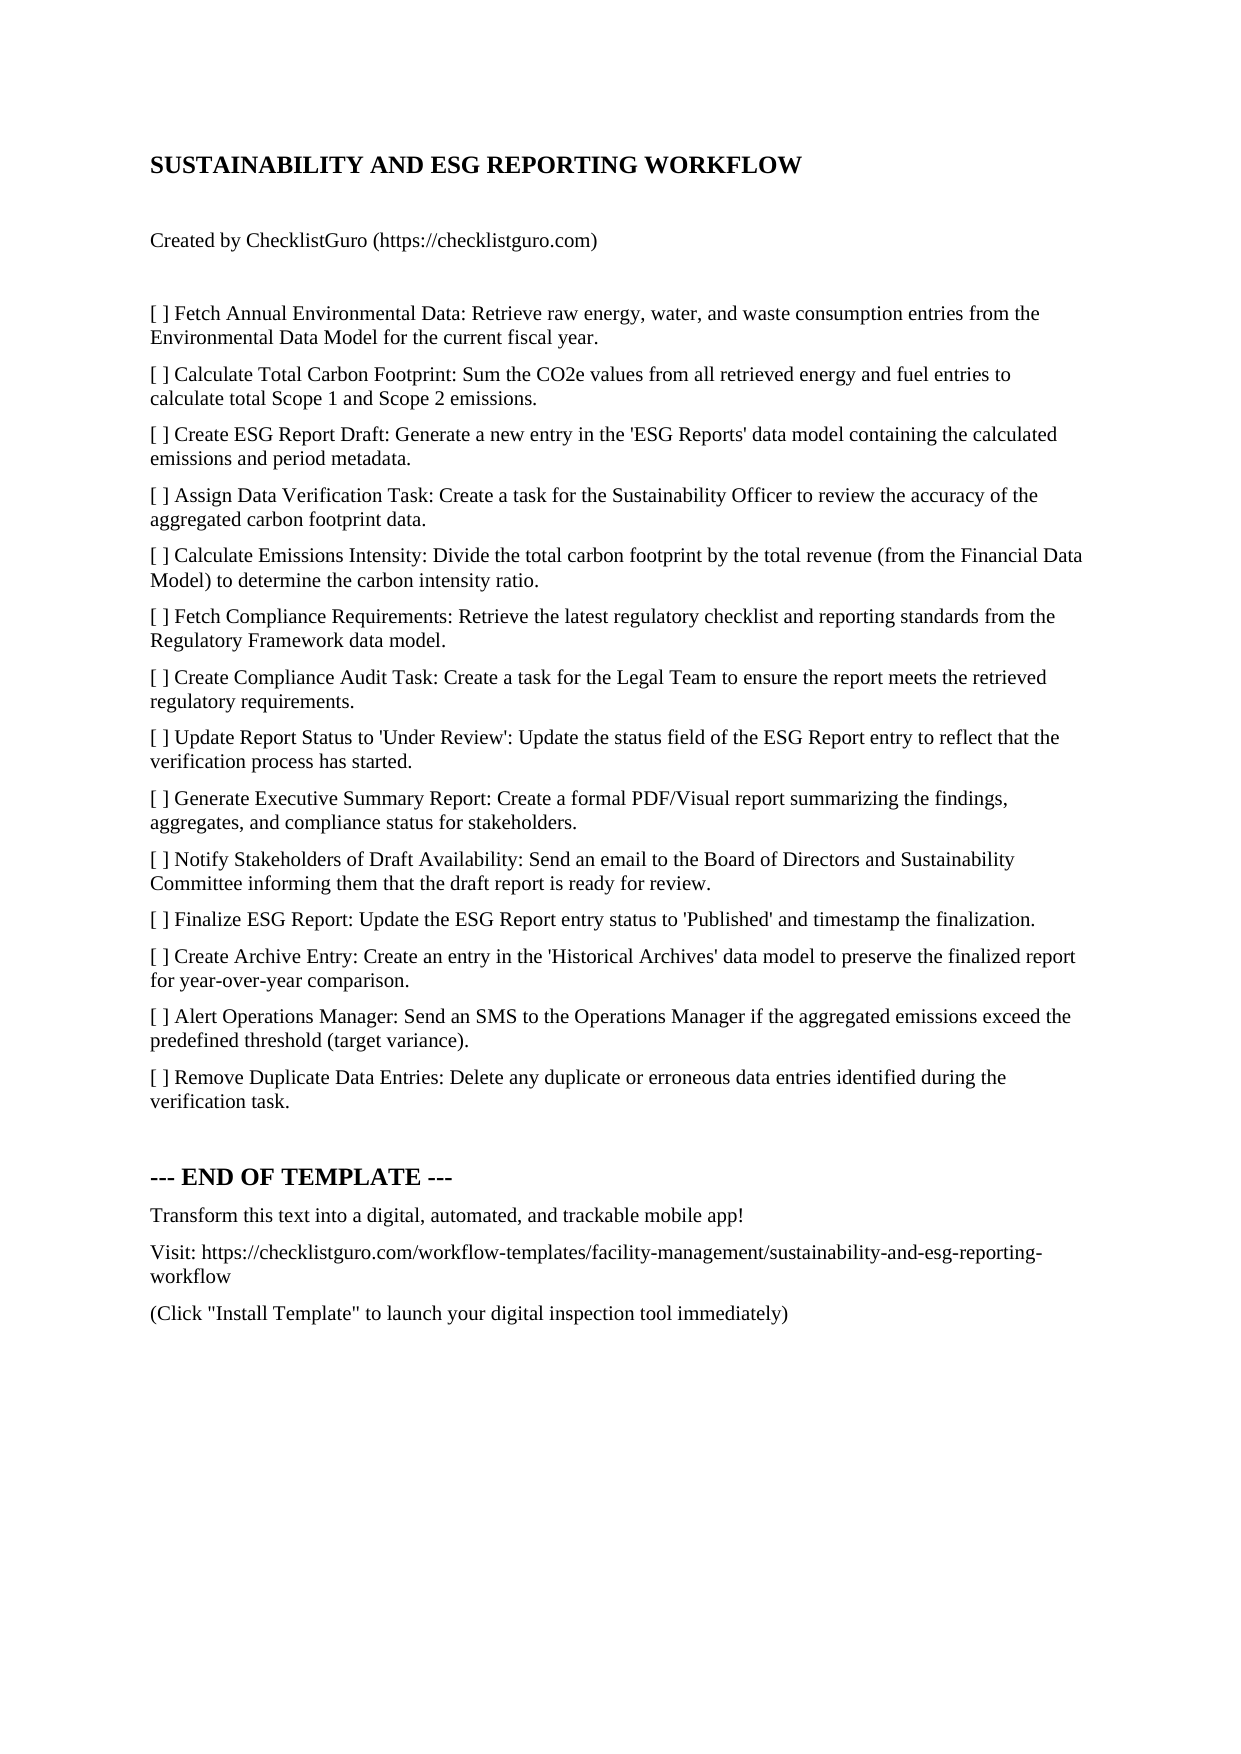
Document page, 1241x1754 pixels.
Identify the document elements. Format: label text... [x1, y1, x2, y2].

text [ ] Fetch Compliance Requirements: Retrieve the latest regulatory checklist and reporting standards from the Regulatory Framework data model. [150, 604, 1090, 652]
text [ ] Create Archive Entry: Create an entry in the 'Historical Archives' data model to preserve the finalized report for year-over-year comparison. [150, 944, 1090, 992]
text Created by ChecklistGuro (https://checklistguro.com) [150, 228, 1090, 252]
text [ ] Alert Operations Manager: Send an SMS to the Operations Manager if the aggregated emissions exceed the predefined threshold (target variance). [150, 1004, 1090, 1052]
text SUSTAINABILITY AND ESG REPORTING WORKFLOW [150, 150, 1090, 179]
text [ ] Notify Stakeholders of Draft Availability: Send an email to the Board of Directors and Sustainability Committee informing them that the draft report is ready for review. [150, 847, 1090, 895]
text [ ] Calculate Total Carbon Footprint: Sum the CO2e values from all retrieved energy and fuel entries to calculate total Scope 1 and Scope 2 emissions. [150, 362, 1090, 410]
text [ ] Remove Duplicate Data Entries: Delete any duplicate or erroneous data entries identified during the verification task. [150, 1065, 1090, 1113]
text Transform this text into a digital, automated, and trackable mobile app! [150, 1203, 1090, 1227]
text [ ] Finalize ESG Report: Update the ESG Report entry status to 'Published' and timestamp the finalization. [150, 907, 1090, 931]
text [ ] Create Compliance Audit Task: Create a task for the Legal Team to ensure the report meets the retrieved regulatory requirements. [150, 665, 1090, 713]
text [ ] Update Report Status to 'Under Review': Update the status field of the ESG Report entry to reflect that the verification process has started. [150, 725, 1090, 773]
text --- END OF TEMPLATE --- [150, 1162, 1090, 1191]
text [ ] Fetch Annual Environmental Data: Retrieve raw energy, water, and waste consumption entries from the Environmental Data Model for the current fiscal year. [150, 301, 1090, 349]
text [ ] Generate Executive Summary Report: Create a formal PDF/Visual report summarizing the findings, aggregates, and compliance status for stakeholders. [150, 786, 1090, 834]
text [ ] Assign Data Verification Task: Create a task for the Sustainability Officer to review the accuracy of the aggregated carbon footprint data. [150, 483, 1090, 531]
text [ ] Calculate Emissions Intensity: Divide the total carbon footprint by the total revenue (from the Financial Data Model) to determine the carbon intensity ratio. [150, 543, 1090, 592]
text Visit: https://checklistguro.com/workflow-templates/facility-management/sustainability-and-esg-reporting-workflow [150, 1240, 1090, 1288]
text (Click "Install Template" to launch your digital inspection tool immediately) [150, 1301, 1090, 1325]
text [ ] Create ESG Report Draft: Generate a new entry in the 'ESG Reports' data model containing the calculated emissions and period metadata. [150, 422, 1090, 470]
